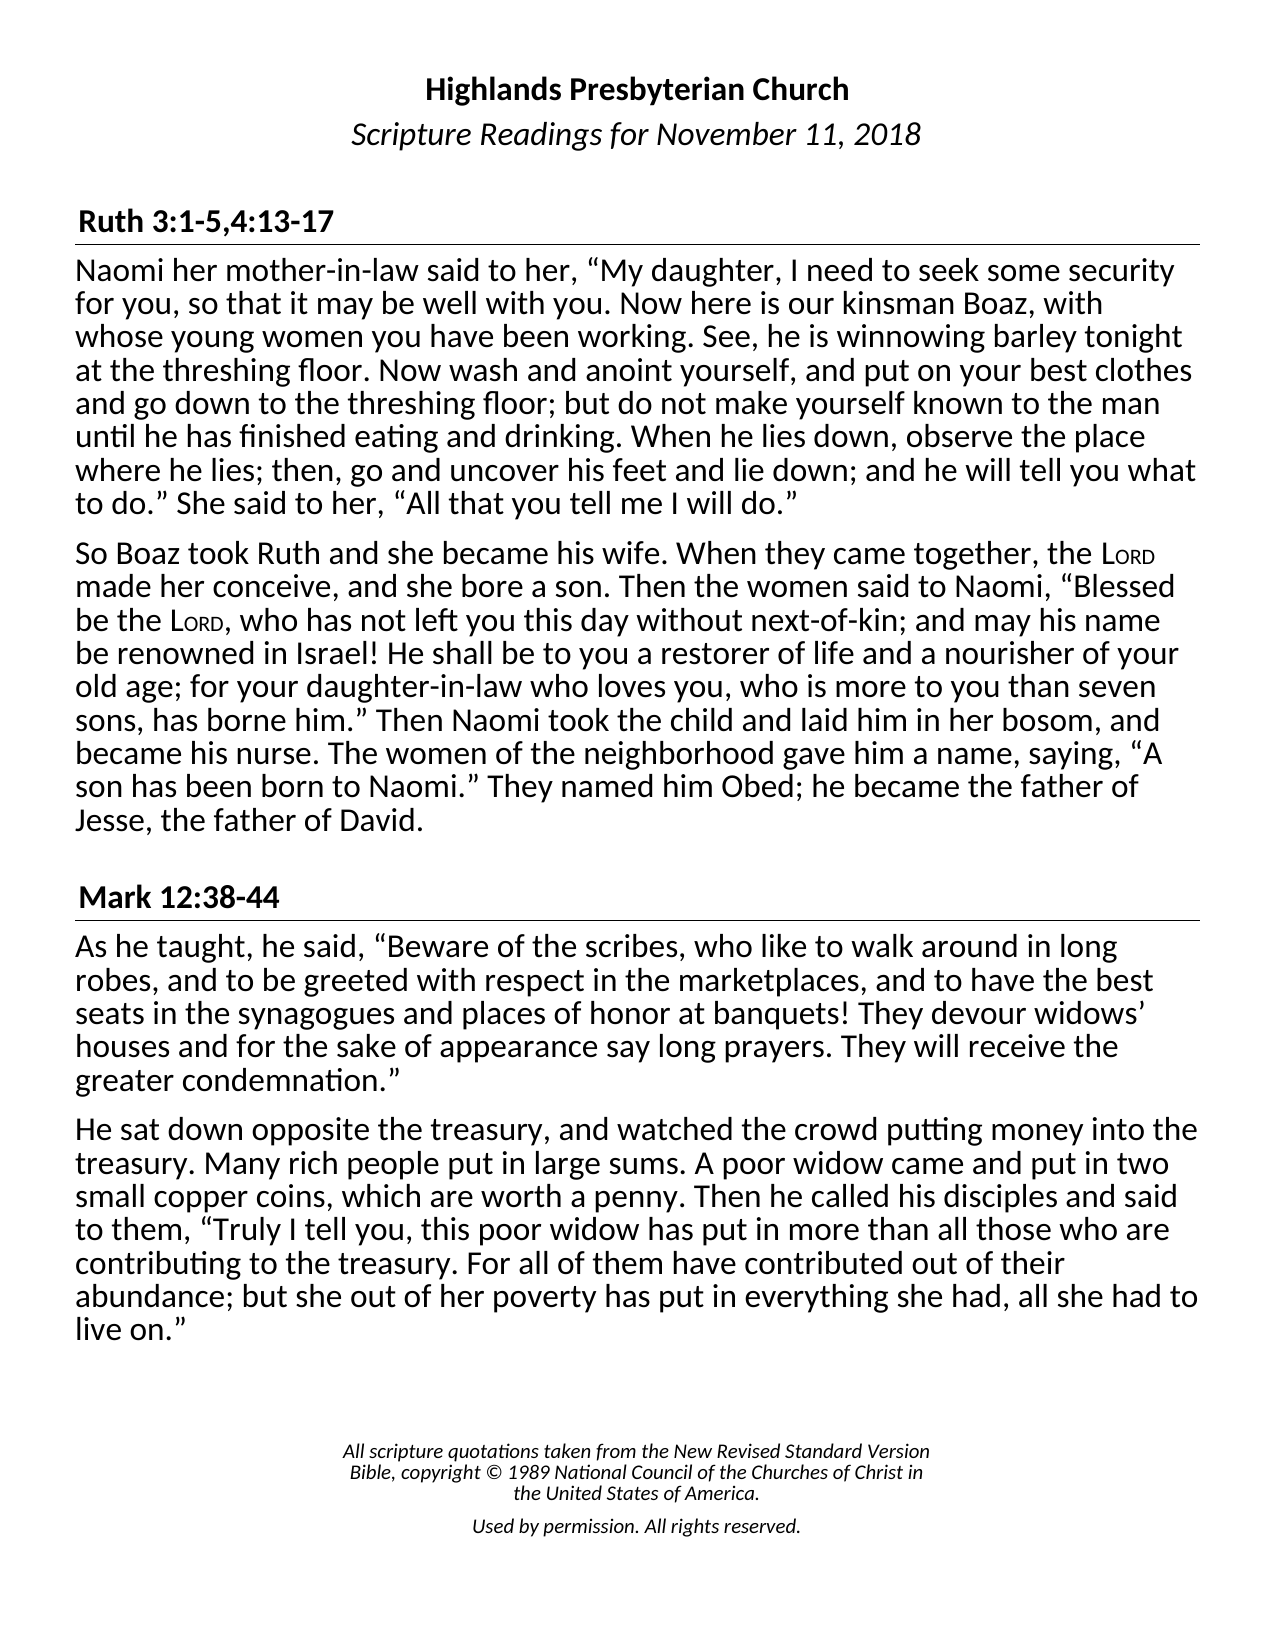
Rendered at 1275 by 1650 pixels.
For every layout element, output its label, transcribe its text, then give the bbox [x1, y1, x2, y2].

subtitle Scripture Readings for November 11, 2018 [75, 120, 1200, 154]
text He sat down opposite the treasury, and watched the crowd putting money into the treasury. Many rich people put in large sums. A poor widow came and put in two small copper coins, which are worth a penny. Then he called his disciples and said to them, “Truly I tell you, this poor widow has put in more than all those who are contributing to the treasury. For all of them have contributed out of their abundance; but she out of her poverty has put in everything she had, all she had to live on.” [75, 1116, 1200, 1349]
text So Boaz took Ruth and she became his wife. When they came together, the Lord made her conceive, and she bore a son. Then the women said to Naomi, “Blessed be the Lord, who has not left you this day without next-of-kin; and may his name be renowned in Israel! He shall be to you a restorer of life and a nourisher of your old age; for your daughter-in-law who loves you, who is more to you than seven sons, has borne him.” Then Naomi took the child and laid him in her bosom, and became his nurse. The women of the neighborhood gave him a name, saying, “A son has been born to Naomi.” They named him Obed; he became the father of Jesse, the father of David. [75, 539, 1200, 839]
title Highlands Presbyterian Church [75, 75, 1200, 108]
text Naomi her mother-in-law said to her, “My daughter, I need to seek some security for you, so that it may be well with you. Now here is our kinsman Boaz, with whose young women you have been working. See, he is winnowing barley tonight at the threshing floor. Now wash and anoint yourself, and put on your best clothes and go down to the threshing floor; but do not make yourself known to the man until he has finished eating and drinking. When he lies down, observe the place where he lies; then, go and uncover his feet and lie down; and he will tell you what to do.” She said to her, “All that you tell me I will do.” [75, 256, 1200, 523]
subtitle Ruth 3:1-5,4:13-17 [75, 204, 1200, 244]
text Used by permission. All rights reserved. [337, 1518, 937, 1539]
text All scripture quotations taken from the New Revised Standard Version Bible, copyright © 1989 National Council of the Churches of Christ in the United States of America. [337, 1443, 937, 1506]
text As he taught, he said, “Beware of the scribes, who like to walk around in long robes, and to be greeted with respect in the marketplaces, and to have the best seats in the synagogues and places of honor at banquets! They devour widows’ houses and for the sake of appearance say long prayers. They will receive the greater condemnation.” [75, 933, 1200, 1099]
subtitle Mark 12:38-44 [75, 881, 1200, 920]
